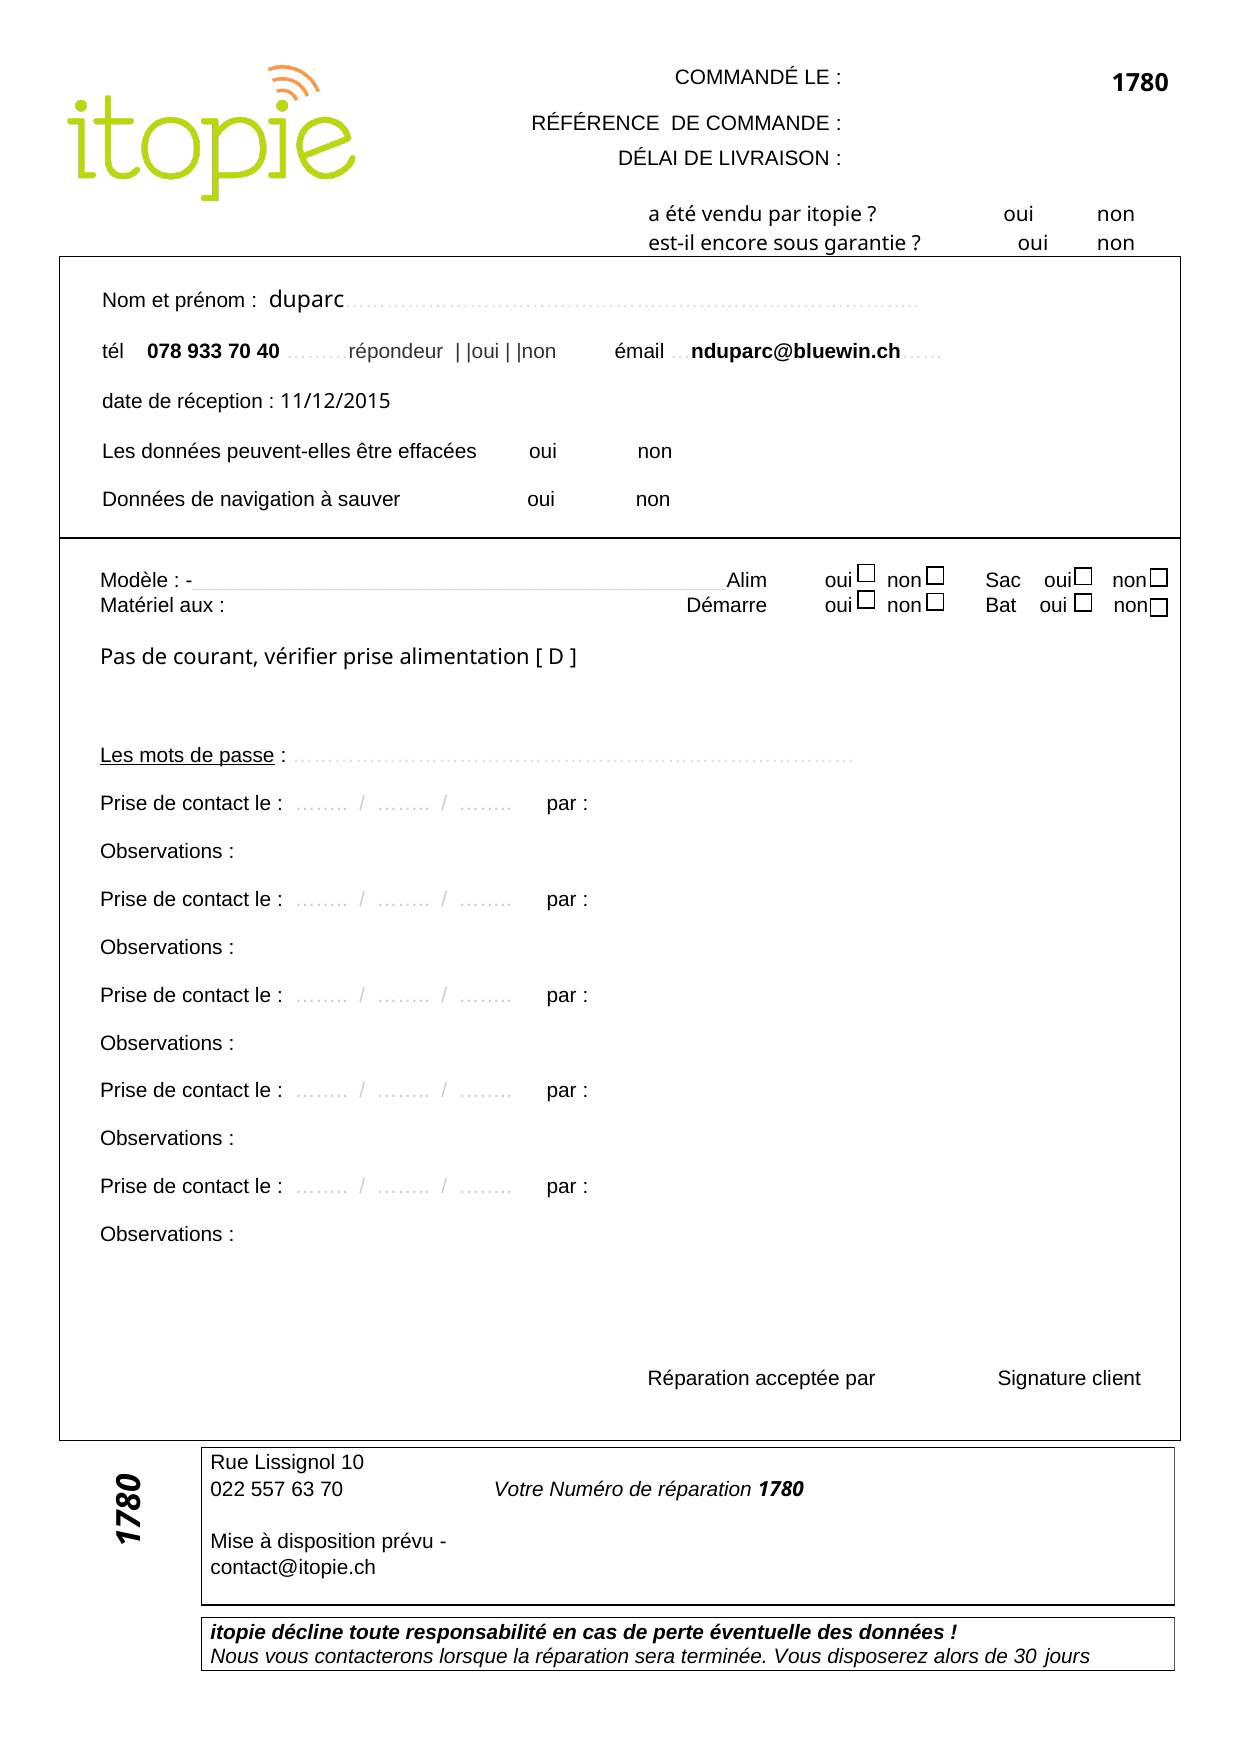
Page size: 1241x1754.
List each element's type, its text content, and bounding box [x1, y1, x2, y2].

text Les mots de passe : ……………………………………………………………………… [60, 740, 1180, 767]
text Observations : [60, 1123, 1180, 1150]
text Prise de contact le : …….. / …….. / …….. par : [60, 1171, 1180, 1198]
table_header 1780 [59, 1441, 195, 1677]
table_cell DÉLAI DE LIVRAISON : [490, 140, 847, 175]
text Prise de contact le : …….. / …….. / …….. par : [60, 788, 1180, 815]
text Nom et prénom : duparc……………………………………………………………………….. [60, 280, 1180, 314]
text est-il encore sous garantie ? oui non [59, 228, 1181, 256]
table_header Rue Lissignol 10 022 557 63 70 Votre Numéro de réparation 1780 Mise à disposition prévu - contact@itopie.ch [195, 1441, 1180, 1611]
table_cell [847, 105, 1180, 140]
table_header COMMANDÉ LE : [490, 59, 847, 104]
text Matériel aux : Démarre oui non Bat oui non [60, 590, 1180, 617]
text Données de navigation à sauver oui non [60, 484, 1180, 511]
table_header 1780 [847, 59, 1180, 104]
text a été vendu par itopie ? oui non [59, 199, 1181, 228]
text Observations : [60, 1219, 1180, 1246]
text date de réception : 11/12/2015 [60, 383, 1180, 415]
text Observations : [60, 1027, 1180, 1054]
text Pas de courant, vérifier prise alimentation [ D ] [60, 638, 1180, 671]
text Réparation acceptée par Signature client [60, 1363, 1180, 1390]
text tél 078 933 70 40 ………répondeur | |oui | |non émail …nduparc@bluewin.ch…… [60, 335, 1180, 362]
text Prise de contact le : …….. / …….. / …….. par : [60, 979, 1180, 1006]
text Modèle : - Alim oui non Sac oui non [60, 562, 856, 590]
text Modèle : - Alim oui non Sac oui non [948, 562, 1180, 590]
text Les données peuvent-elles être effacées oui non [60, 436, 1180, 463]
picture [67, 65, 356, 201]
table_cell [847, 140, 1180, 175]
text Observations : [60, 836, 1180, 863]
text Observations : [60, 931, 1180, 958]
table_cell itopie décline toute responsabilité en cas de perte éventuelle des données ! Nous vous contacterons lorsque la réparation sera terminée. Vous disposerez alors de 30 jours [195, 1611, 1180, 1677]
text Prise de contact le : …….. / …….. / …….. par : [60, 883, 1180, 911]
table_cell RÉFÉRENCE DE COMMANDE : [490, 105, 847, 140]
text Modèle : - Alim oui non Sac oui non [879, 562, 925, 590]
text Prise de contact le : …….. / …….. / …….. par : [60, 1075, 1180, 1102]
